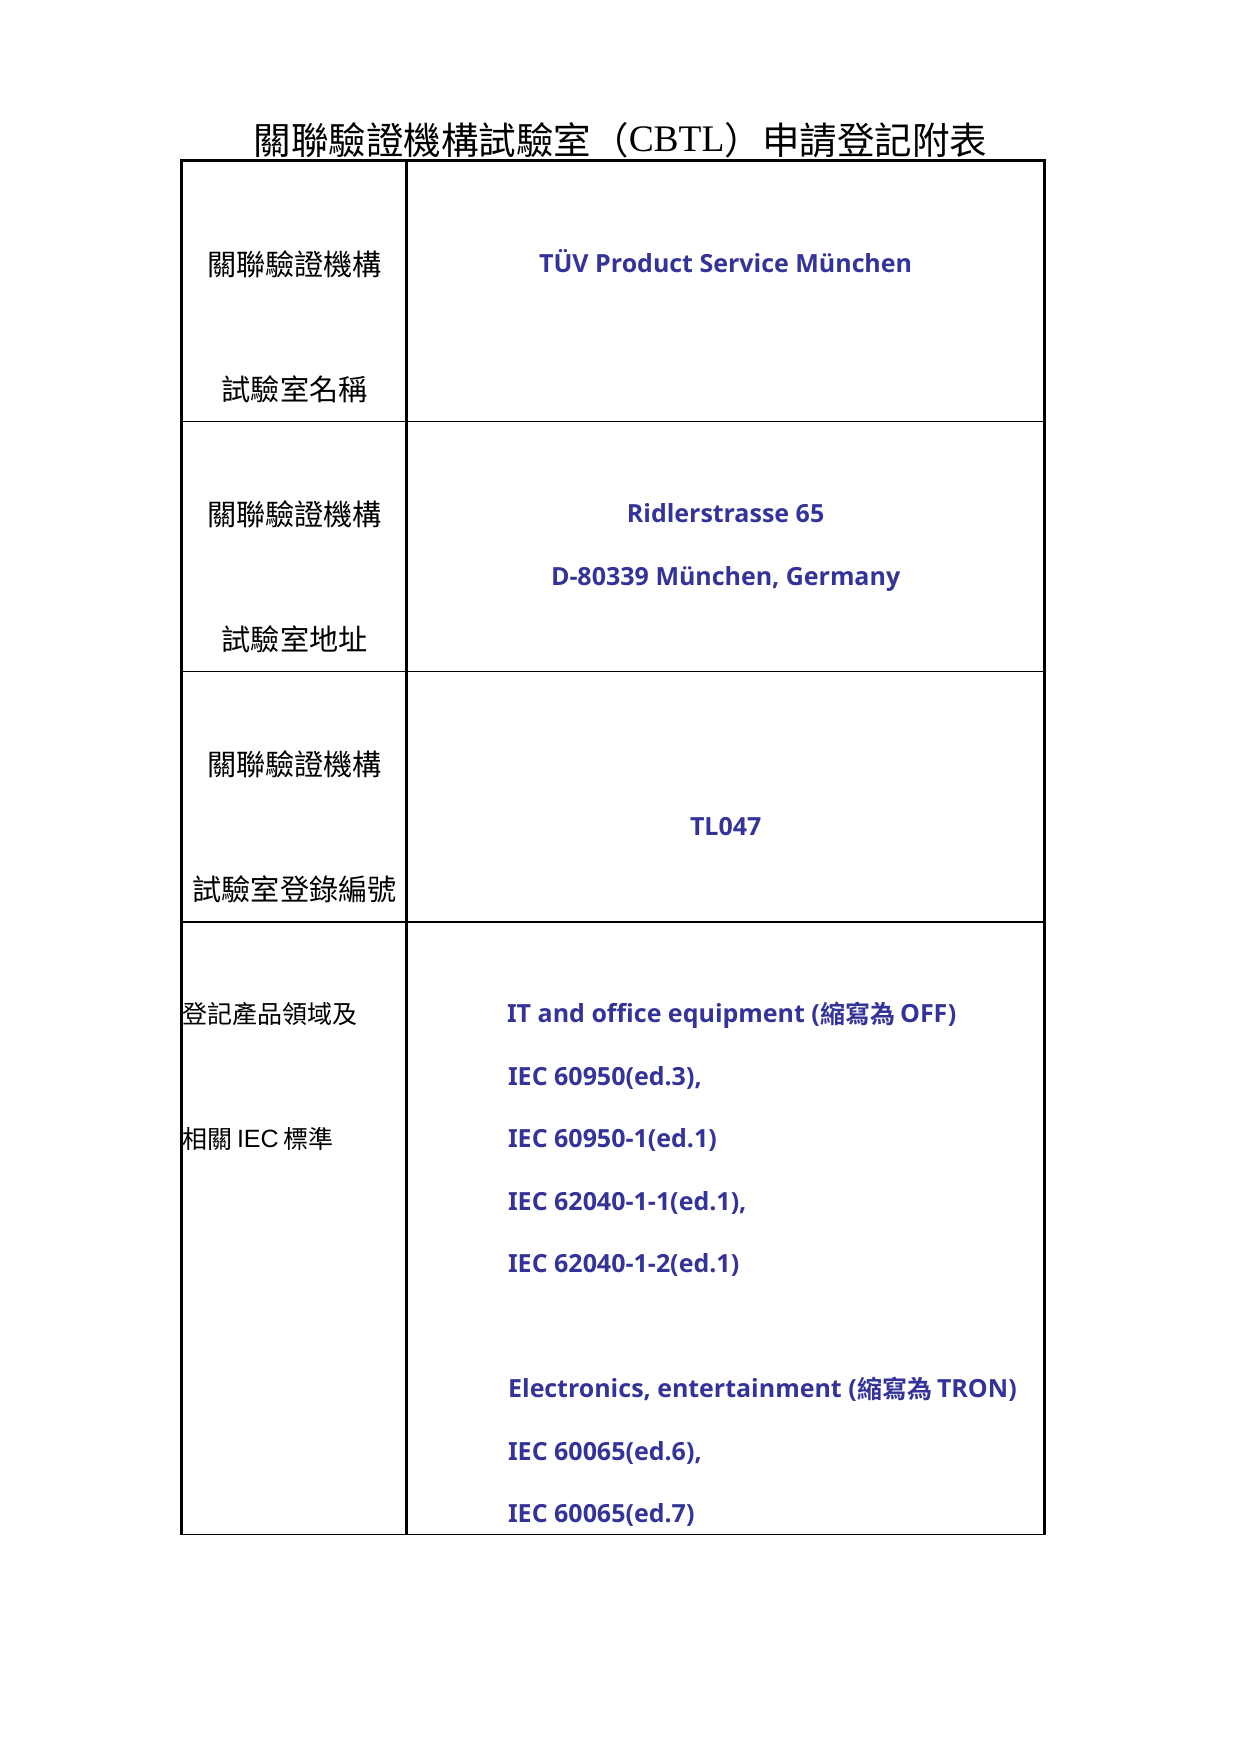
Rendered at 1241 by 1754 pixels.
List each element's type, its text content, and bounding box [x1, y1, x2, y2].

table_cell TL047 [408, 672, 1043, 921]
table_header TÜV Product Service München [408, 162, 1043, 421]
table_cell 登記產品領域及 相關IEC標準 [183, 923, 405, 1534]
text 關聯驗證機構試驗室（CBTL）申請登記附表 [187, 96, 1053, 159]
table_cell Ridlerstrasse 65 D-80339 München, Germany [408, 422, 1043, 671]
table_header 關聯驗證機構 試驗室名稱 [183, 162, 405, 421]
table_cell 關聯驗證機構 試驗室地址 [183, 422, 405, 671]
table_cell IT and office equipment (縮寫為OFF) IEC 60950(ed.3), IEC 60950-1(ed.1) IEC 62040-1-1(ed.1), IEC 62040-1-2(ed.1) Electronics, entertainment (縮寫為TRON) IEC 60065(ed.6), IEC 60065(ed.7) [408, 923, 1043, 1534]
table_cell 關聯驗證機構 試驗室登錄編號 [183, 672, 405, 921]
